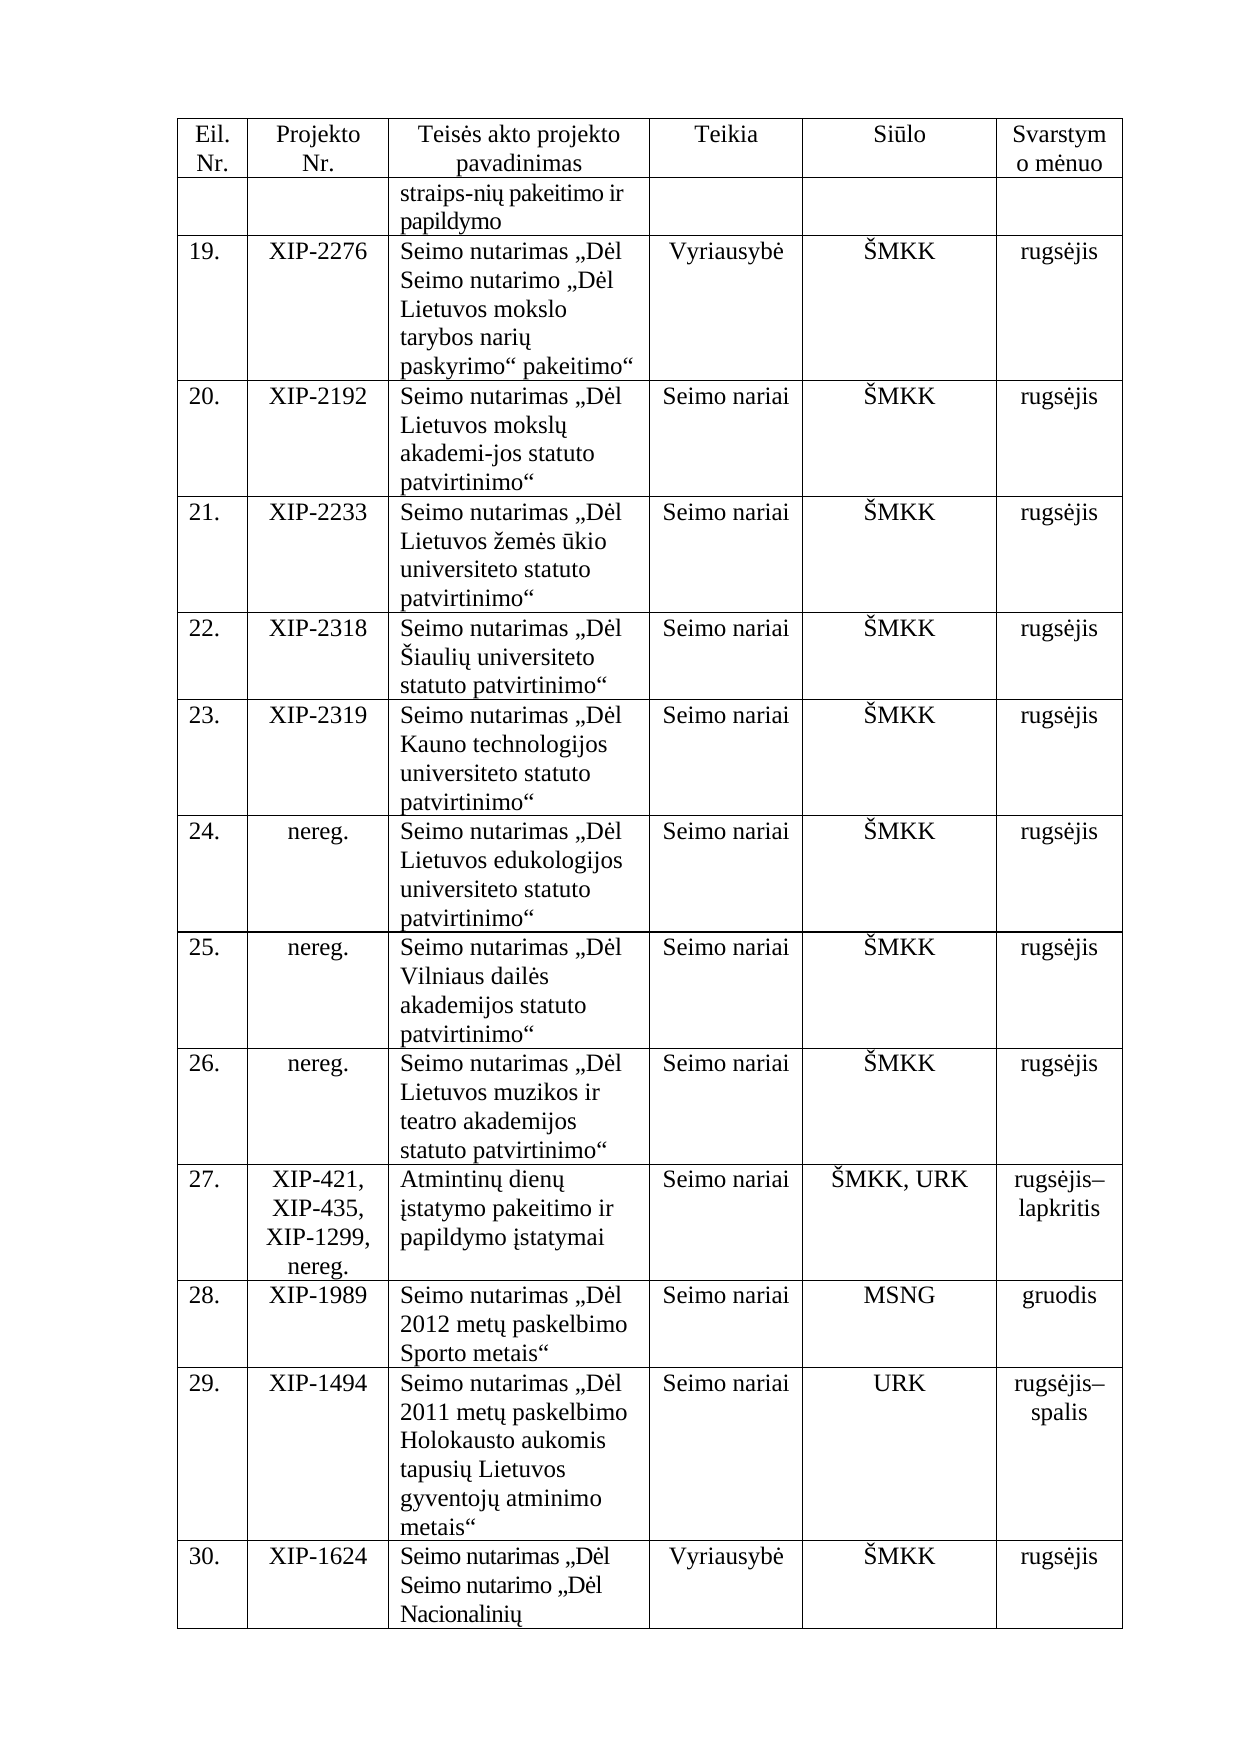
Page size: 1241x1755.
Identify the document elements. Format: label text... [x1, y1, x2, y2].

table_cell Seimo nutarimas „Dėl Seimo nutarimo „Dėl Lietuvos mokslo tarybos narių paskyrimo“ pakeitimo“ [389, 236, 649, 380]
table_header Svarstymo mėnuo [997, 119, 1122, 177]
table_header Teisės akto projekto pavadinimas [389, 119, 649, 177]
table_cell XIP-2276 [248, 236, 388, 380]
table_cell Vyriausybė [650, 236, 802, 380]
table_cell 27. [178, 1165, 247, 1279]
table_cell XIP-2318 [248, 613, 388, 699]
table_cell [650, 178, 802, 235]
table_cell rugsėjis [997, 236, 1122, 380]
table_cell XIP-2233 [248, 497, 388, 612]
table_cell Vyriausybė [650, 1541, 802, 1628]
table_cell MSNG [803, 1281, 996, 1367]
table_cell [803, 178, 996, 235]
table_cell 30. [178, 1541, 247, 1628]
table_cell rugsėjis [997, 381, 1122, 496]
table_cell Seimo nariai [650, 1368, 802, 1540]
table_cell 22. [178, 613, 247, 699]
table_cell Seimo nutarimas „Dėl Lietuvos edukologijos universiteto statuto patvirtinimo“ [389, 816, 649, 931]
table_cell Seimo nariai [650, 1165, 802, 1279]
table_cell nereg. [248, 933, 388, 1047]
table_cell Seimo nutarimas „Dėl Kauno technologijos universiteto statuto patvirtinimo“ [389, 700, 649, 815]
table_cell Seimo nariai [650, 613, 802, 699]
table_cell Seimo nutarimas „Dėl Šiaulių universiteto statuto patvirtinimo“ [389, 613, 649, 699]
table_cell ŠMKK [803, 1049, 996, 1163]
table_cell ŠMKK [803, 700, 996, 815]
table_cell gruodis [997, 1281, 1122, 1367]
table_cell [178, 178, 247, 235]
table_cell 24. [178, 816, 247, 931]
table_cell ŠMKK [803, 613, 996, 699]
table_cell 20. [178, 381, 247, 496]
table_cell ŠMKK [803, 236, 996, 380]
table_cell Seimo nutarimas „Dėl Seimo nutarimo „Dėl Nacionalinių [389, 1541, 649, 1628]
table_cell straips-nių pakeitimo ir papildymo [389, 178, 649, 235]
table_cell 29. [178, 1368, 247, 1540]
table_cell URK [803, 1368, 996, 1540]
table_cell rugsėjis [997, 613, 1122, 699]
table_cell Seimo nariai [650, 816, 802, 931]
table_cell Seimo nariai [650, 933, 802, 1047]
table_cell XIP-1989 [248, 1281, 388, 1367]
table_cell Atmintinų dienų įstatymo pakeitimo ir papildymo įstatymai [389, 1165, 649, 1279]
table_cell rugsėjis [997, 1049, 1122, 1163]
table_cell XIP-1494 [248, 1368, 388, 1540]
table_cell rugsėjis– lapkritis [997, 1165, 1122, 1279]
table_cell ŠMKK [803, 1541, 996, 1628]
table_header Siūlo [803, 119, 996, 177]
table_header Eil. Nr. [178, 119, 247, 177]
table_cell 19. [178, 236, 247, 380]
table_cell ŠMKK, URK [803, 1165, 996, 1279]
table_cell rugsėjis [997, 1541, 1122, 1628]
table_cell Seimo nariai [650, 497, 802, 612]
table_cell Seimo nutarimas „Dėl Lietuvos muzikos ir teatro akademijos statuto patvirtinimo“ [389, 1049, 649, 1163]
table_cell rugsėjis [997, 497, 1122, 612]
table_header Projekto Nr. [248, 119, 388, 177]
table_cell Seimo nariai [650, 700, 802, 815]
table_cell rugsėjis–spalis [997, 1368, 1122, 1540]
table_cell rugsėjis [997, 816, 1122, 931]
table_cell [997, 178, 1122, 235]
table_cell rugsėjis [997, 700, 1122, 815]
table_cell XIP-1624 [248, 1541, 388, 1628]
table_cell 28. [178, 1281, 247, 1367]
table_cell 26. [178, 1049, 247, 1163]
table_cell ŠMKK [803, 933, 996, 1047]
table_cell Seimo nariai [650, 381, 802, 496]
table_cell 23. [178, 700, 247, 815]
table_cell [248, 178, 388, 235]
table_cell Seimo nutarimas „Dėl 2012 metų paskelbimo Sporto metais“ [389, 1281, 649, 1367]
table_cell XIP-2192 [248, 381, 388, 496]
table_cell Seimo nutarimas „Dėl Vilniaus dailės akademijos statuto patvirtinimo“ [389, 933, 649, 1047]
table_cell ŠMKK [803, 816, 996, 931]
table_cell Seimo nutarimas „Dėl Lietuvos mokslų akademi-jos statuto patvirtinimo“ [389, 381, 649, 496]
table_cell rugsėjis [997, 933, 1122, 1047]
table_cell Seimo nutarimas „Dėl 2011 metų paskelbimo Holokausto aukomis tapusių Lietuvos gyventojų atminimo metais“ [389, 1368, 649, 1540]
table_cell XIP-2319 [248, 700, 388, 815]
table_cell Seimo nariai [650, 1281, 802, 1367]
table_cell XIP-421, XIP-435, XIP-1299, nereg. [248, 1165, 388, 1279]
table_cell ŠMKK [803, 381, 996, 496]
table_cell 25. [178, 933, 247, 1047]
table_cell nereg. [248, 1049, 388, 1163]
table_cell Seimo nariai [650, 1049, 802, 1163]
table_cell nereg. [248, 816, 388, 931]
table_header Teikia [650, 119, 802, 177]
table_cell 21. [178, 497, 247, 612]
table_cell ŠMKK [803, 497, 996, 612]
table_cell Seimo nutarimas „Dėl Lietuvos žemės ūkio universiteto statuto patvirtinimo“ [389, 497, 649, 612]
